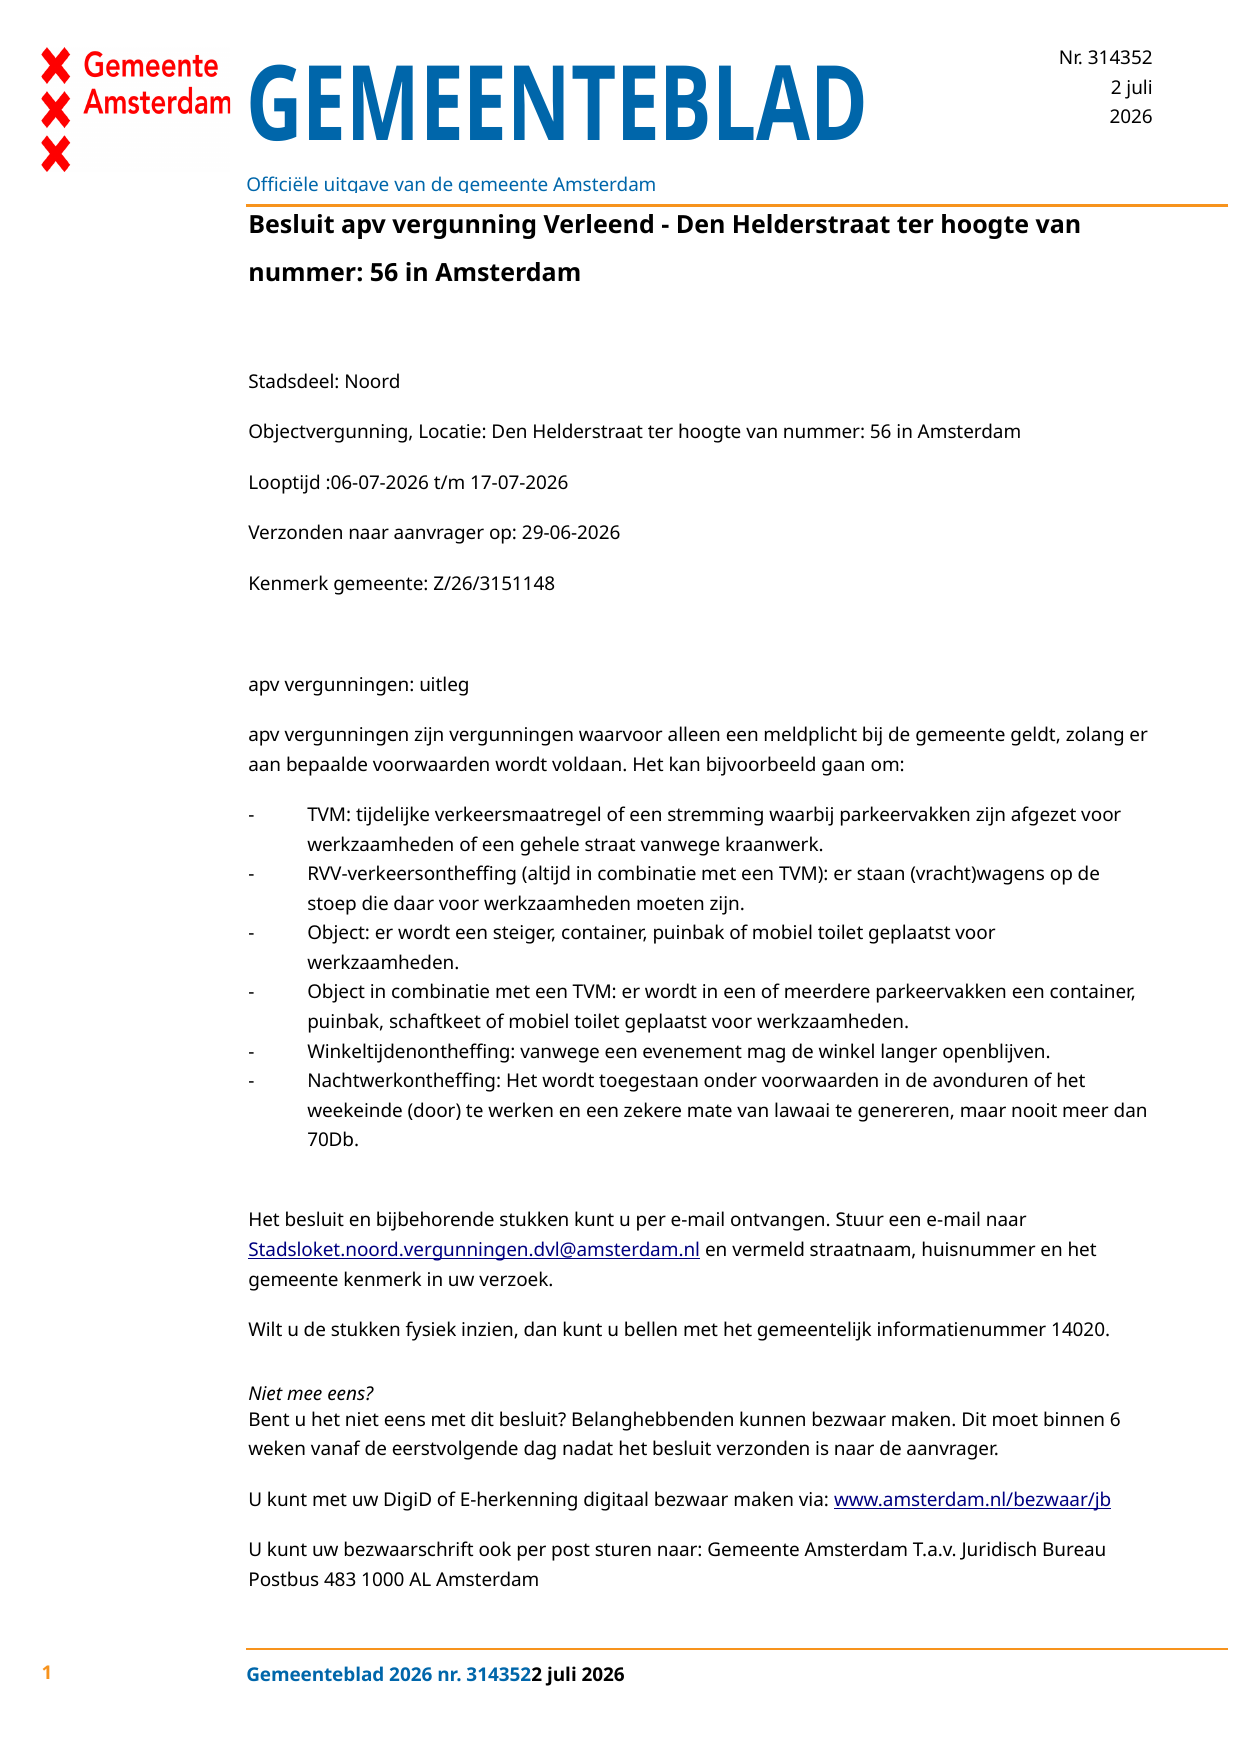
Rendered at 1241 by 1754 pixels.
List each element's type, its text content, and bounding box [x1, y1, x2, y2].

list Object in combinatie met een TVM: er wordt in een of meerdere parkeervakken een container, puinbak, schaftkeet of mobiel toilet geplaatst voor werkzaamheden. [248, 979, 1152, 1034]
list RVV-verkeersontheffing (altijd in combinatie met een TVM): er staan (vracht)wagens op de stoep die daar voor werkzaamheden moeten zijn. [248, 860, 1152, 916]
text Stadsdeel: Noord [248, 368, 1152, 394]
text Niet mee eens? [248, 1380, 1152, 1406]
text Het besluit en bijbehorende stukken kunt u per e-mail ontvangen. Stuur een e-mail naar Stadsloket.noord.vergunningen.dvl@amsterdam.nl en vermeld straatnaam, huisnummer en het gemeente kenmerk in uw verzoek. [248, 1207, 1152, 1292]
text Looptijd :06-07-2026 t/m 17-07-2026 [248, 469, 1152, 495]
text apv vergunningen: uitleg [248, 671, 1152, 697]
text U kunt met uw DigiD of E-herkenning digitaal bezwaar maken via: www.amsterdam.nl/bezwaar/jb [248, 1486, 1152, 1512]
text Kenmerk gemeente: Z/26/3151148 [248, 570, 1152, 596]
text apv vergunningen zijn vergunningen waarvoor alleen een meldplicht bij de gemeente geldt, zolang er aan bepaalde voorwaarden wordt voldaan. Het kan bijvoorbeeld gaan om: [248, 721, 1152, 777]
list Winkeltijdenontheffing: vanwege een evenement mag de winkel langer openblijven. [248, 1038, 1152, 1064]
text Objectvergunning, Locatie: Den Helderstraat ter hoogte van nummer: 56 in Amsterdam [248, 419, 1152, 444]
text Besluit apv vergunning Verleend - Den Helderstraat ter hoogte van nummer: 56 in Amsterdam [248, 207, 1152, 288]
text Bent u het niet eens met dit besluit? Belanghebbenden kunnen bezwaar maken. Dit moet binnen 6 weken vanaf de eerstvolgende dag nadat het besluit verzonden is naar de aanvrager. [248, 1406, 1152, 1461]
text Verzonden naar aanvrager op: 29-06-2026 [248, 519, 1152, 545]
list TVM: tijdelijke verkeersmaatregel of een stremming waarbij parkeervakken zijn afgezet voor werkzaamheden of een gehele straat vanwege kraanwerk. [248, 801, 1152, 857]
list Object: er wordt een steiger, container, puinbak of mobiel toilet geplaatst voor werkzaamheden. [248, 919, 1152, 975]
list Nachtwerkontheffing: Het wordt toegestaan onder voorwaarden in de avonduren of het weekeinde (door) te werken en een zekere mate van lawaai te genereren, maar nooit meer dan 70Db. [248, 1067, 1152, 1152]
picture [41, 47, 231, 172]
text U kunt uw bezwaarschrift ook per post sturen naar: Gemeente Amsterdam T.a.v. Juridisch Bureau Postbus 483 1000 AL Amsterdam [248, 1536, 1152, 1592]
text Wilt u de stukken fysiek inzien, dan kunt u bellen met het gemeentelijk informatienummer 14020. [248, 1316, 1152, 1342]
